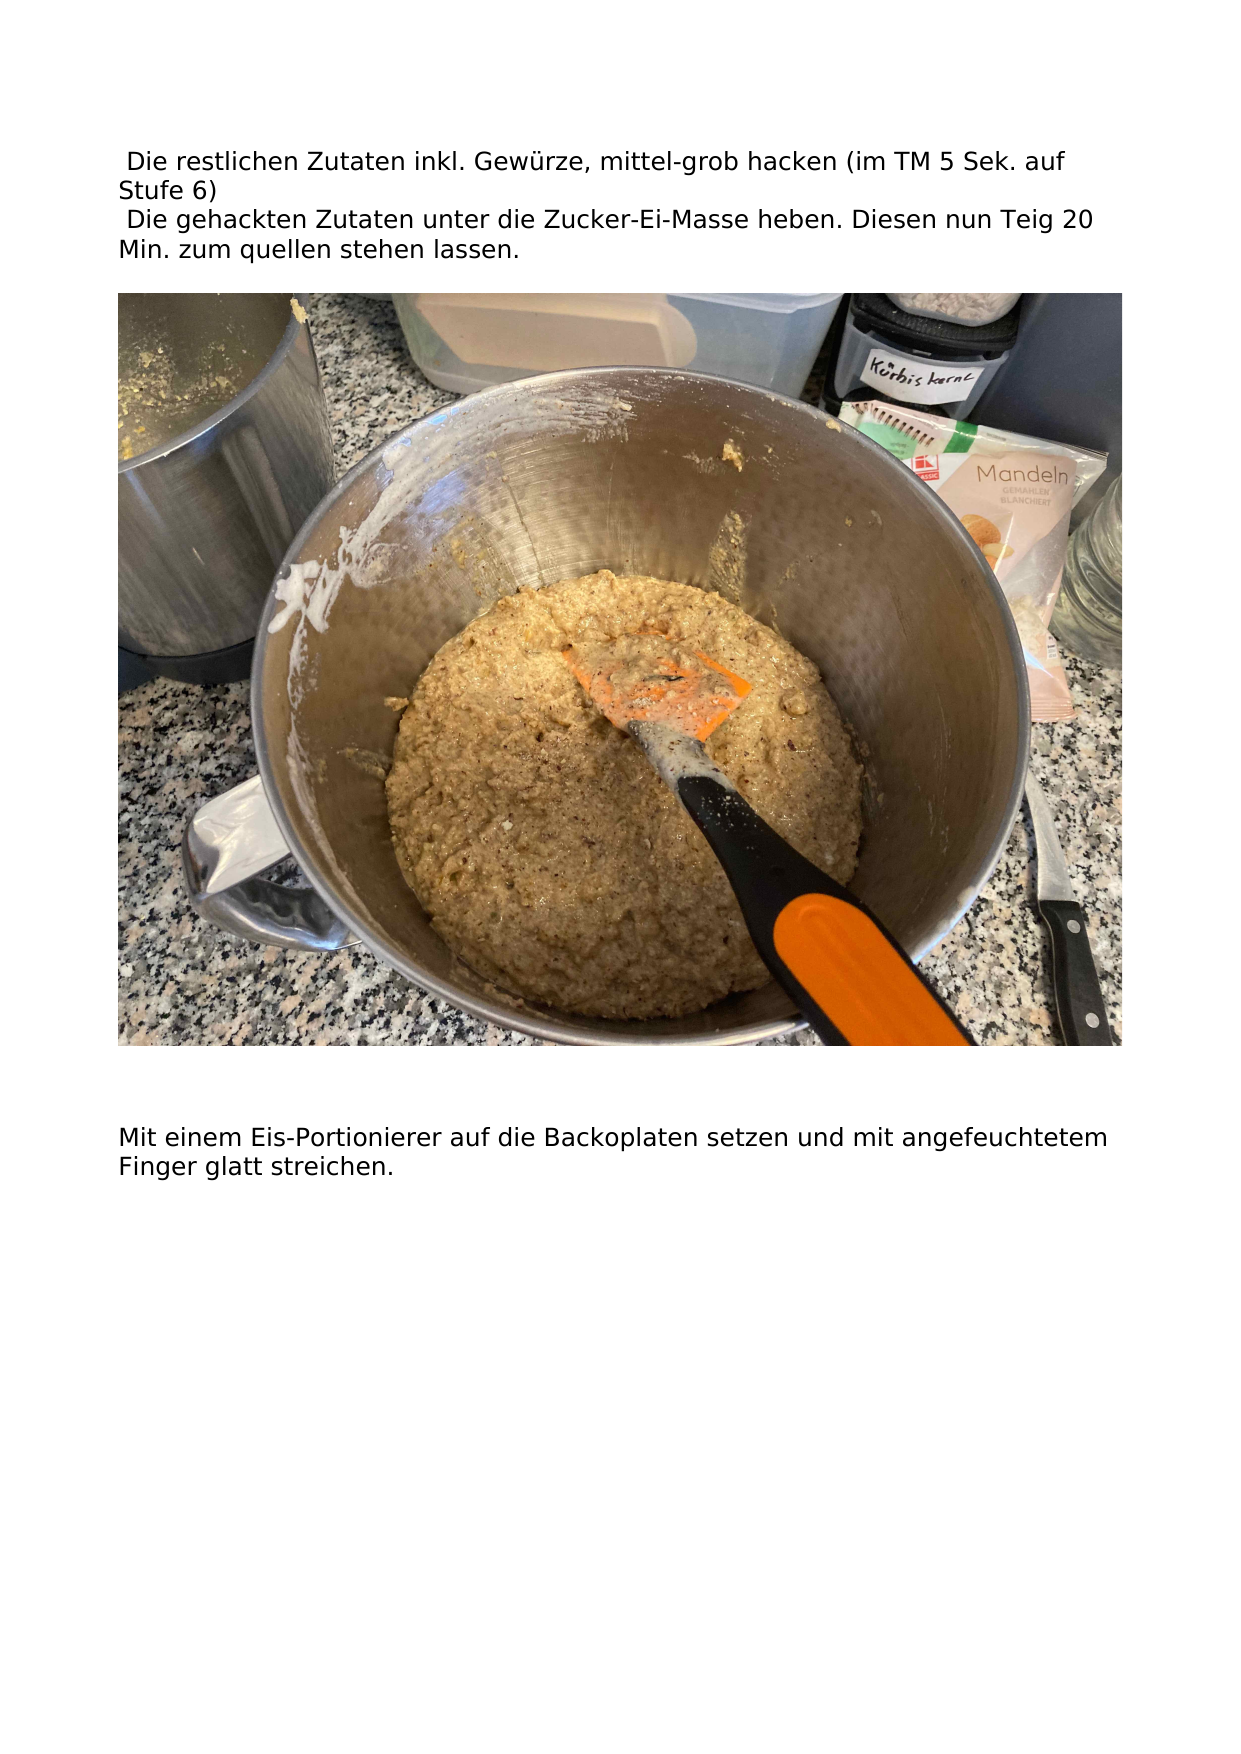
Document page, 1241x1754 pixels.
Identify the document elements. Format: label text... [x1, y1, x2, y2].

picture [118, 293, 1123, 1046]
text Eier, Zucker und Honig (Rübenkraut) sehr steifschlagen. Die restlichen Zutaten inkl. Gewürze, mittel-grob hacken (im TM 5 Sek. auf Stufe 6) Die gehackten Zutaten unter die Zucker-Ei-Masse heben. Diesen nun Teig 20 Min. zum quellen stehen lassen. [118, 118, 1122, 293]
text Mit einem Eis-Portionierer auf die Backoplaten setzen und mit angefeuchtetem Finger glatt streichen. [118, 1123, 1122, 1210]
text Eier, Zucker und Honig (Rübenkraut) sehr steifschlagen. Die restlichen Zutaten inkl. Gewürze, mittel-grob hacken (im TM 5 Sek. auf Stufe 6) Die gehackten Zutaten unter die Zucker-Ei-Masse heben. Diesen nun Teig 20 Min. zum quellen stehen lassen. [118, 1046, 1122, 1110]
